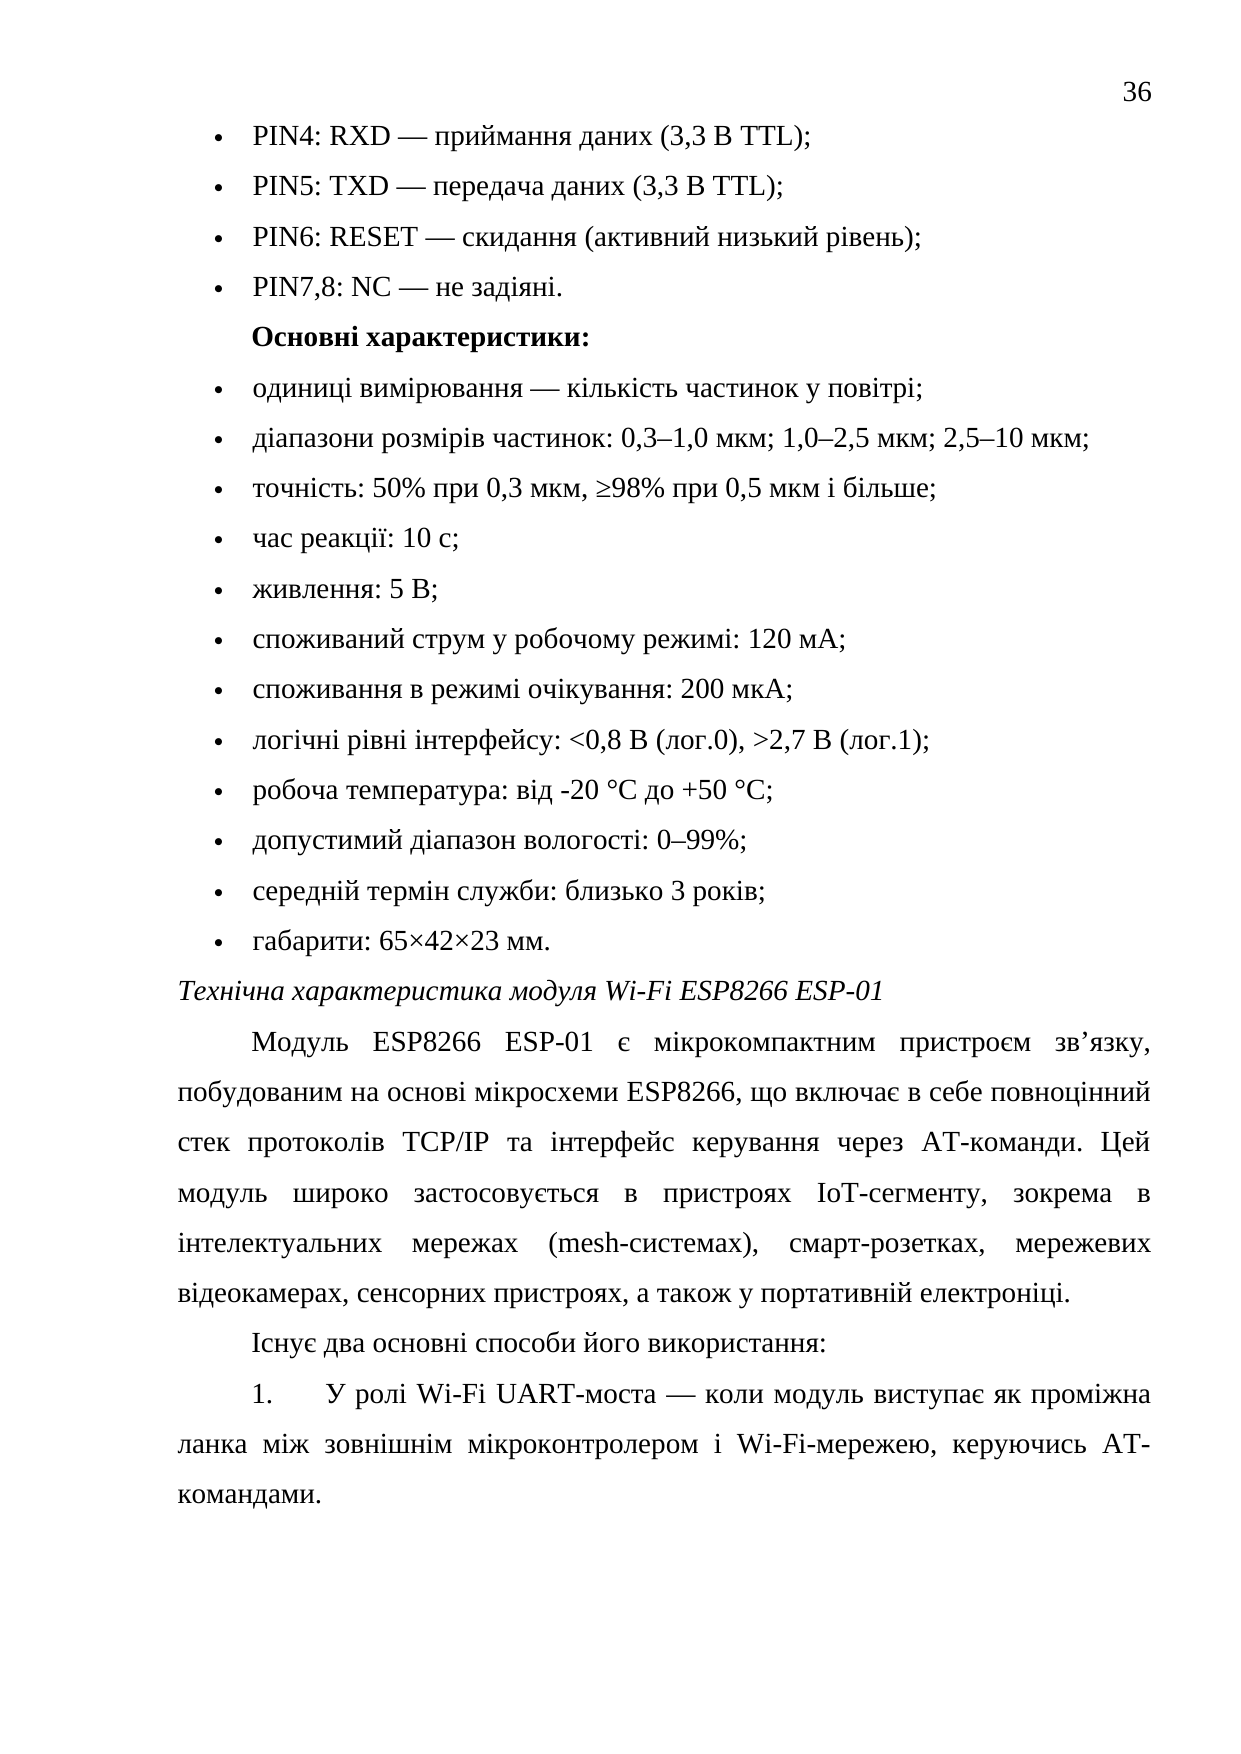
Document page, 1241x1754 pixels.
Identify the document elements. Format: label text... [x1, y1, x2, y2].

list живлення: 5 В; [215, 571, 1152, 604]
list одиниці вимірювання — кількість частинок у повітрі; [215, 370, 1152, 403]
list габарити: 65×42×23 мм. [215, 923, 1152, 957]
list діапазони розмірів частинок: 0,3–1,0 мкм; 1,0–2,5 мкм; 2,5–10 мкм; [215, 420, 1152, 453]
text Існує два основні способи його використання: [177, 1326, 1152, 1359]
list робоча температура: від -20 °C до +50 °C; [215, 772, 1152, 806]
list PIN7,8: NC — не задіяні. [215, 269, 1152, 303]
text Модуль ESP8266 ESP-01 є мікрокомпактним пристроєм зв’язку, побудованим на основі мікросхеми ESP8266, що включає в себе повноцінний стек протоколів TCP/IP та інтерфейс керування через AT-команди. Цей модуль широко застосовується в пристроях IoT-сегменту, зокрема в інтелектуальних мережах (mesh-системах), смарт-розетках, мережевих відеокамерах, сенсорних пристроях, а також у портативній електроніці. [177, 1024, 1152, 1309]
list допустимий діапазон вологості: 0–99%; [215, 822, 1152, 856]
list середній термін служби: близько 3 років; [215, 873, 1152, 906]
list PIN6: RESET — скидання (активний низький рівень); [215, 219, 1152, 252]
list логічні рівні інтерфейсу: <0,8 В (лог.0), >2,7 В (лог.1); [215, 722, 1152, 755]
list точність: 50% при 0,3 мкм, ≥98% при 0,5 мкм і більше; [215, 470, 1152, 504]
list У ролі Wi-Fi UART-моста — коли модуль виступає як проміжна ланка між зовнішнім мікроконтролером і Wi-Fi-мережею, керуючись AT-командами. [177, 1376, 1152, 1510]
list PIN4: RXD — приймання даних (3,3 В TTL); [215, 118, 1152, 152]
list споживання в режимі очікування: 200 мкА; [215, 672, 1152, 705]
list час реакції: 10 с; [215, 521, 1152, 554]
list споживаний струм у робочому режимі: 120 мА; [215, 621, 1152, 655]
text Основні характеристики: [177, 319, 1152, 353]
text Технічна характеристика модуля Wi-Fi ESP8266 ESP-01 [177, 973, 1152, 1007]
list PIN5: TXD — передача даних (3,3 В TTL); [215, 168, 1152, 202]
